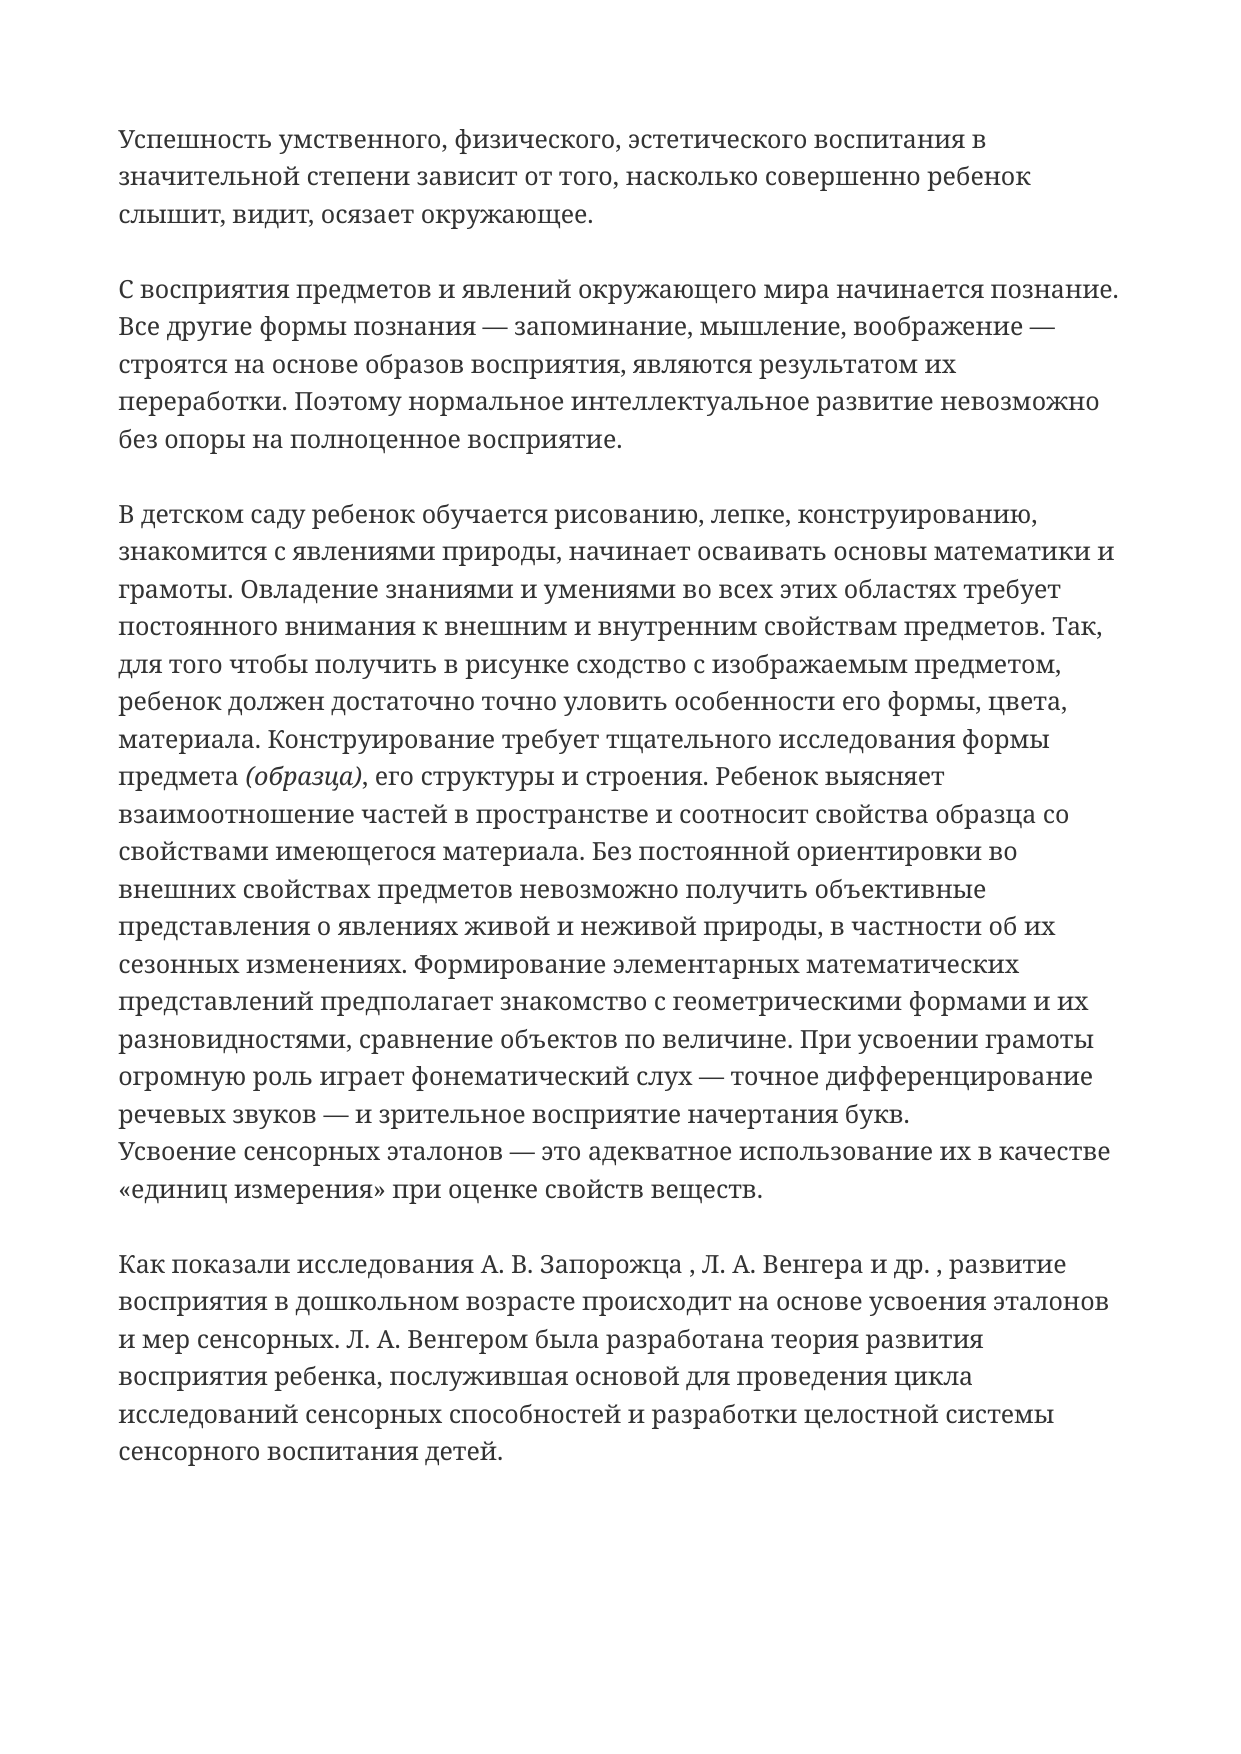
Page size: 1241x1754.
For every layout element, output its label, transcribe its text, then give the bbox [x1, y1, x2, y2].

text Успешность умственного, физического, эстетического воспитания в значительной степени зависит от того, насколько совершенно ребенок слышит, видит, осязает окружающее. [118, 118, 1122, 231]
text В детском саду ребенок обучается рисованию, лепке, конструированию, знакомится с явлениями природы, начинает осваивать основы математики и грамоты. Овладение знаниями и умениями во всех этих областях требует постоянного внимания к внешним и внутренним свойствам предметов. Так, для того чтобы получить в рисунке сходство с изображаемым предметом, ребенок должен достаточно точно уловить особенности его формы, цвета, материала. Конструирование требует тщательного исследования формы предмета (образца), его структуры и строения. Ребенок выясняет взаимоотношение частей в пространстве и соотносит свойства образца со свойствами имеющегося материала. Без постоянной ориентировки во внешних свойствах предметов невозможно получить объективные представления о явлениях живой и неживой природы, в частности об их сезонных изменениях. Формирование элементарных математических представлений предполагает знакомство с геометрическими формами и их разновидностями, сравнение объектов по величине. При усвоении грамоты огромную роль играет фонематический слух — точное дифференцирование речевых звуков — и зрительное восприятие начертания букв. [118, 493, 1122, 1131]
text С восприятия предметов и явлений окружающего мира начинается познание. Все другие формы познания — запоминание, мышление, воображение — строятся на основе образов восприятия, являются результатом их переработки. Поэтому нормальное интеллектуальное развитие невозможно без опоры на полноценное восприятие. [118, 268, 1122, 456]
text Усвоение сенсорных эталонов — это адекватное использование их в качестве «единиц измерения» при оценке свойств веществ. [118, 1131, 1122, 1206]
text Как показали исследования А. В. Запорожца , Л. А. Венгера и др. , развитие восприятия в дошкольном возрасте происходит на основе усвоения эталонов и мер сенсорных. Л. А. Венгером была разработана теория развития восприятия ребенка, послужившая основой для проведения цикла исследований сенсорных способностей и разработки целостной системы сенсорного воспитания детей. [118, 1243, 1122, 1468]
